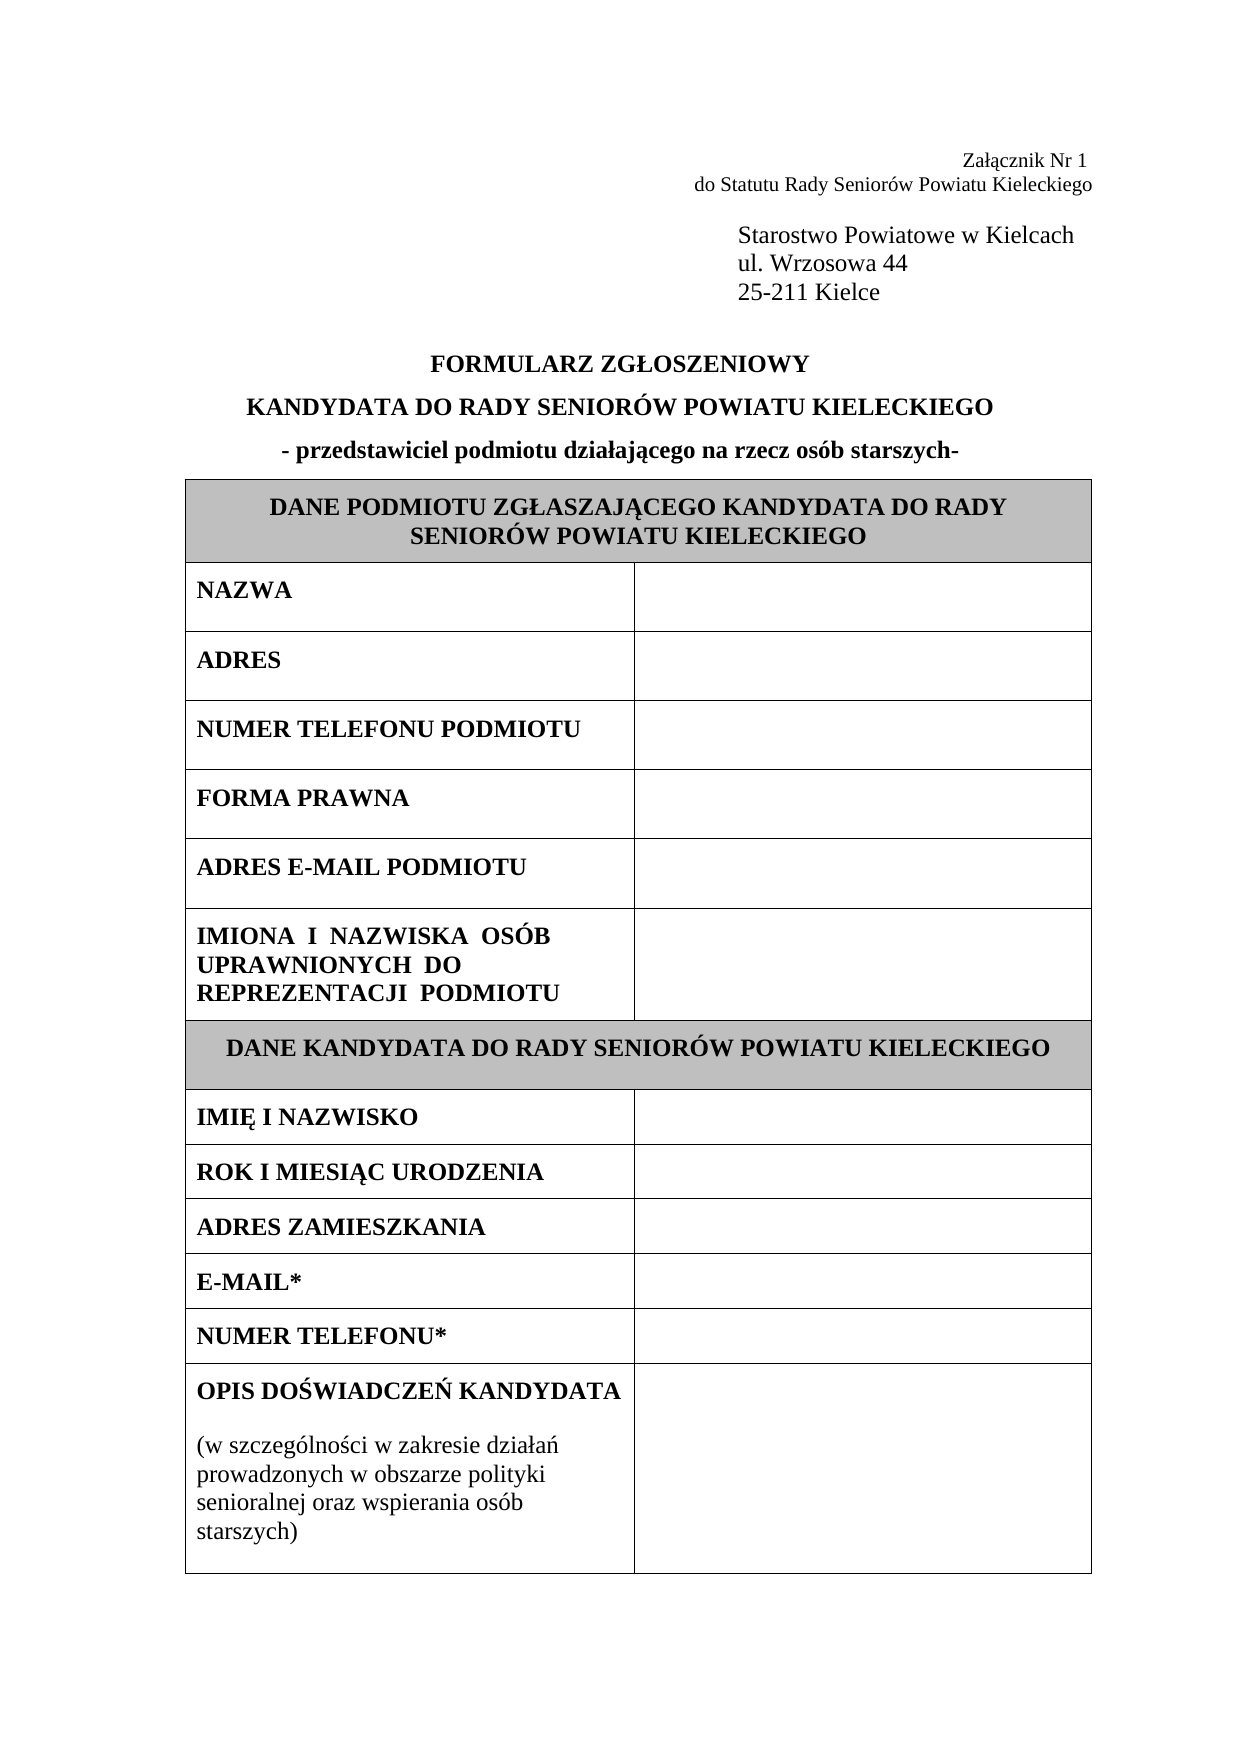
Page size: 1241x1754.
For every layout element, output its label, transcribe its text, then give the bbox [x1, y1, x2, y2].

table_cell IMIONA I NAZWISKA OSÓB UPRAWNIONYCH DO REPREZENTACJI PODMIOTU [186, 909, 634, 1020]
text - przedstawiciel podmiotu działającego na rzecz osób starszych- [148, 435, 1093, 464]
table_cell IMIĘ I NAZWISKO [186, 1090, 634, 1143]
table_cell [635, 1254, 1091, 1308]
table_cell [635, 1364, 1091, 1573]
table_cell [635, 909, 1091, 1020]
table_cell [635, 1145, 1091, 1198]
text KANDYDATA DO RADY SENIORÓW POWIATU KIELECKIEGO [148, 392, 1093, 421]
table_cell E-MAIL* [186, 1254, 634, 1308]
table_cell ADRES ZAMIESZKANIA [186, 1199, 634, 1253]
table_cell OPIS DOŚWIADCZEŃ KANDYDATA (w szczególności w zakresie działań prowadzonych w obszarze polityki senioralnej oraz wspierania osób starszych) [186, 1364, 634, 1573]
table_cell DANE KANDYDATA DO RADY SENIORÓW POWIATU KIELECKIEGO [186, 1021, 1091, 1089]
table_cell [635, 632, 1091, 700]
text 25-211 Kielce [738, 277, 1093, 306]
table_cell FORMA PRAWNA [186, 770, 634, 838]
table_cell ROK I MIESIĄC URODZENIA [186, 1145, 634, 1198]
table_cell [635, 1309, 1091, 1363]
table_cell [635, 1199, 1091, 1253]
text Załącznik Nr 1 [148, 148, 1093, 172]
table_cell [635, 563, 1091, 631]
text Starostwo Powiatowe w Kielcach [738, 220, 1093, 248]
table_cell ADRES E-MAIL PODMIOTU [186, 839, 634, 907]
table_cell [635, 839, 1091, 907]
table_cell NUMER TELEFONU* [186, 1309, 634, 1363]
table_cell NAZWA [186, 563, 634, 631]
table_cell [635, 1090, 1091, 1143]
text do Statutu Rady Seniorów Powiatu Kieleckiego [148, 172, 1093, 196]
table_header DANE PODMIOTU ZGŁASZAJĄCEGO KANDYDATA DO RADY SENIORÓW POWIATU KIELECKIEGO [186, 480, 1091, 562]
text FORMULARZ ZGŁOSZENIOWY [148, 349, 1093, 378]
table_cell [635, 701, 1091, 769]
table_cell ADRES [186, 632, 634, 700]
table_cell NUMER TELEFONU PODMIOTU [186, 701, 634, 769]
table_cell [635, 770, 1091, 838]
text ul. Wrzosowa 44 [738, 248, 1093, 277]
